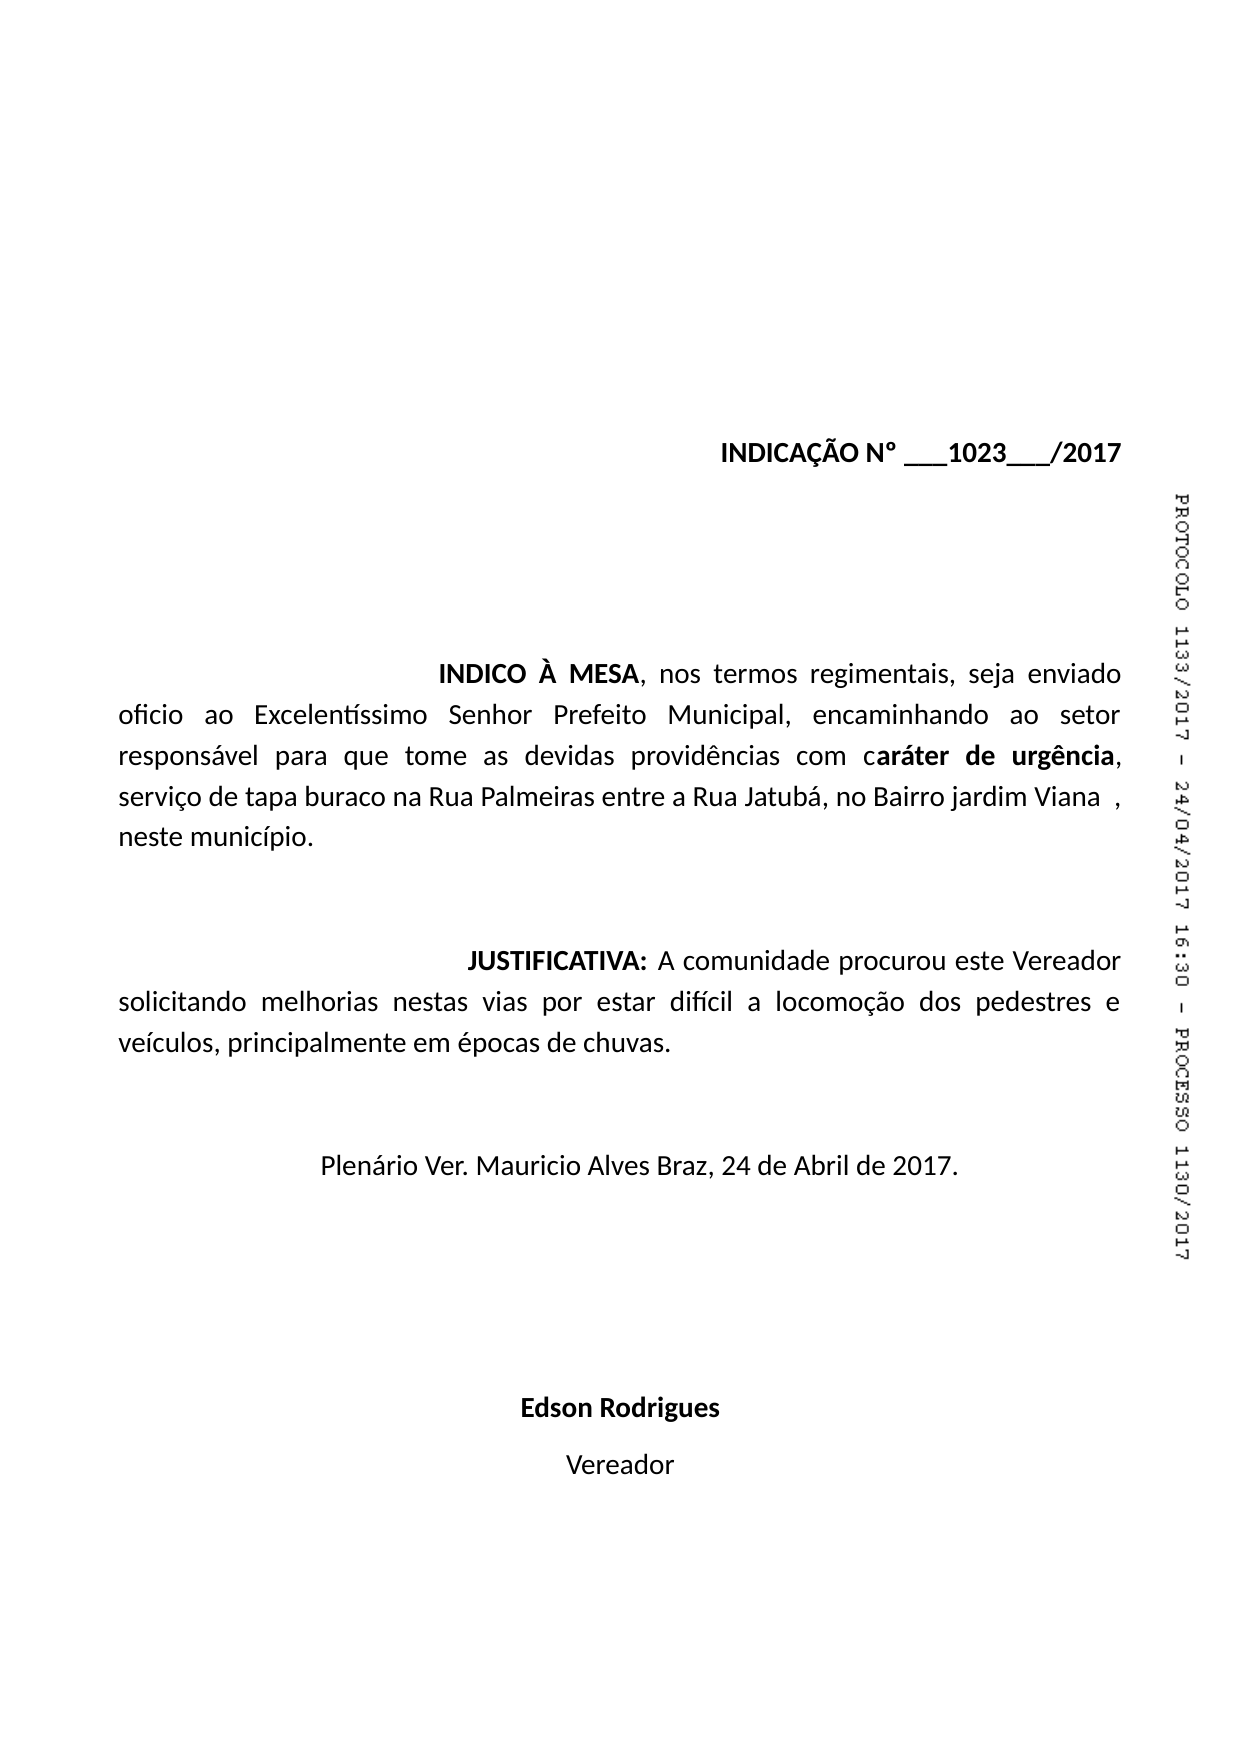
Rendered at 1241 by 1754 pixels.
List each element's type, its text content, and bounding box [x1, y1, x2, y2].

text Vereador [118, 1446, 1122, 1481]
text JUSTIFICATIVA: A comunidade procurou este Vereador solicitando melhorias nestas vias por estar difícil a locomoção dos pedestres e veículos, principalmente em épocas de chuvas. [118, 942, 1122, 1059]
text Plenário Ver. Mauricio Alves Braz, 24 de Abril de 2017. [118, 1147, 1122, 1183]
text INDICO À MESA, nos termos regimentais, seja enviado oficio ao Excelentíssimo Senhor Prefeito Municipal, encaminhando ao setor responsável para que tome as devidas providências com caráter de urgência, serviço de tapa buraco na Rua Palmeiras entre a Rua Jatubá, no Bairro jardim Viana , neste município. [118, 655, 1122, 854]
text Edson Rodrigues [118, 1389, 1122, 1425]
picture [1149, 490, 1213, 1264]
text INDICAÇÃO Nº ___1023___/2017 [118, 434, 1122, 469]
